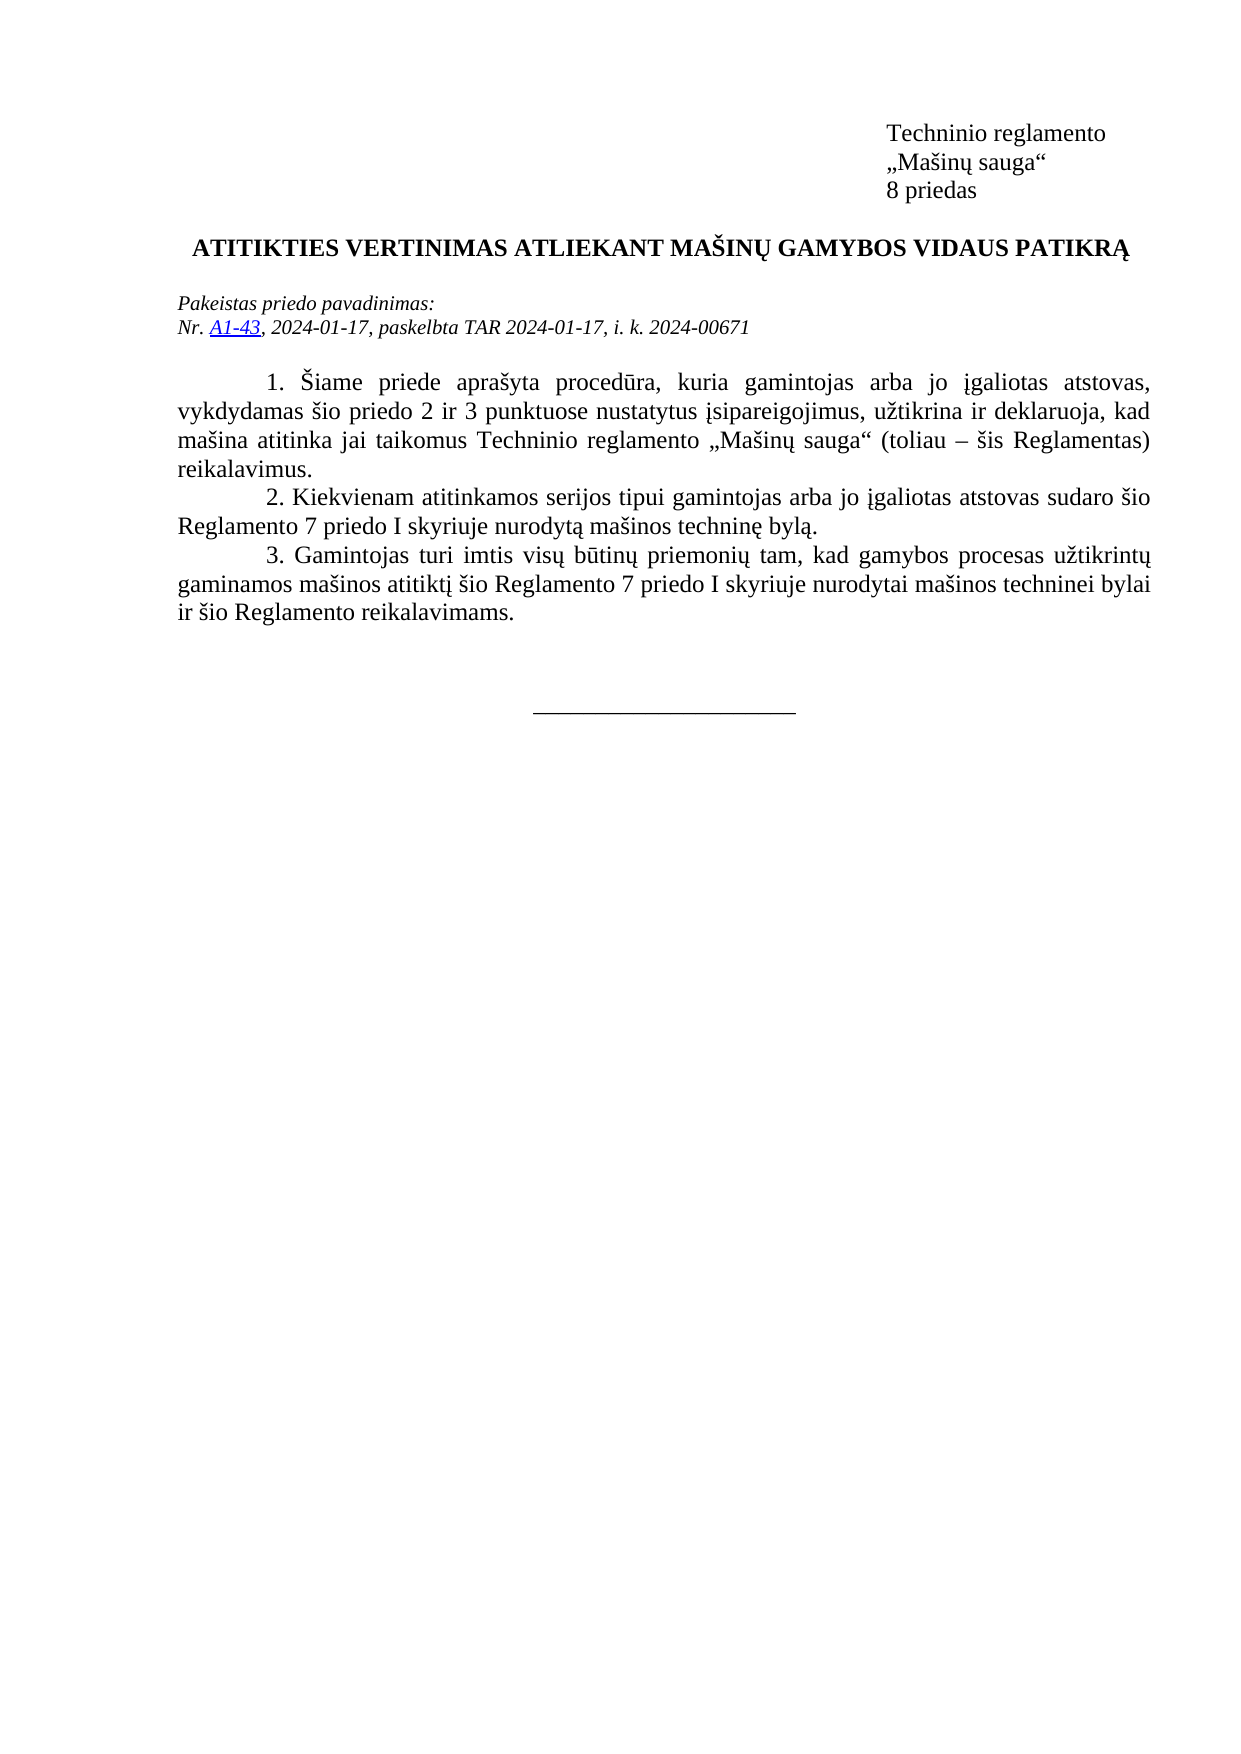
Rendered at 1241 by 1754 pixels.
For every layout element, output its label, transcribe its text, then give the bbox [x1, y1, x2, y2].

text Nr. A1-43, 2024-01-17, paskelbta TAR 2024-01-17, i. k. 2024-00671 [177, 315, 1152, 339]
text Pakeistas priedo pavadinimas: [177, 291, 1152, 315]
text _____________________ [177, 688, 1152, 717]
text 1. Šiame priede aprašyta procedūra, kuria gamintojas arba jo įgaliotas atstovas, vykdydamas šio priedo 2 ir 3 punktuose nustatytus įsipareigojimus, užtikrina ir deklaruoja, kad mašina atitinka jai taikomus Techninio reglamento „Mašinų sauga“ (toliau – šis Reglamentas) reikalavimus. [177, 367, 1152, 482]
text 8 priedas [886, 176, 1152, 204]
text ATITIKTIES VERTINIMAS ATLIEKANT MAŠINŲ GAMYBOS VIDAUS PATIKRĄ [177, 233, 1152, 262]
text Techninio reglamento [886, 118, 1152, 147]
text „Mašinų sauga“ [886, 147, 1152, 176]
text 2. Kiekvienam atitinkamos serijos tipui gamintojas arba jo įgaliotas atstovas sudaro šio Reglamento 7 priedo I skyriuje nurodytą mašinos techninę bylą. [177, 482, 1152, 540]
text 3. Gamintojas turi imtis visų būtinų priemonių tam, kad gamybos procesas užtikrintų gaminamos mašinos atitiktį šio Reglamento 7 priedo I skyriuje nurodytai mašinos techninei bylai ir šio Reglamento reikalavimams. [177, 540, 1152, 626]
